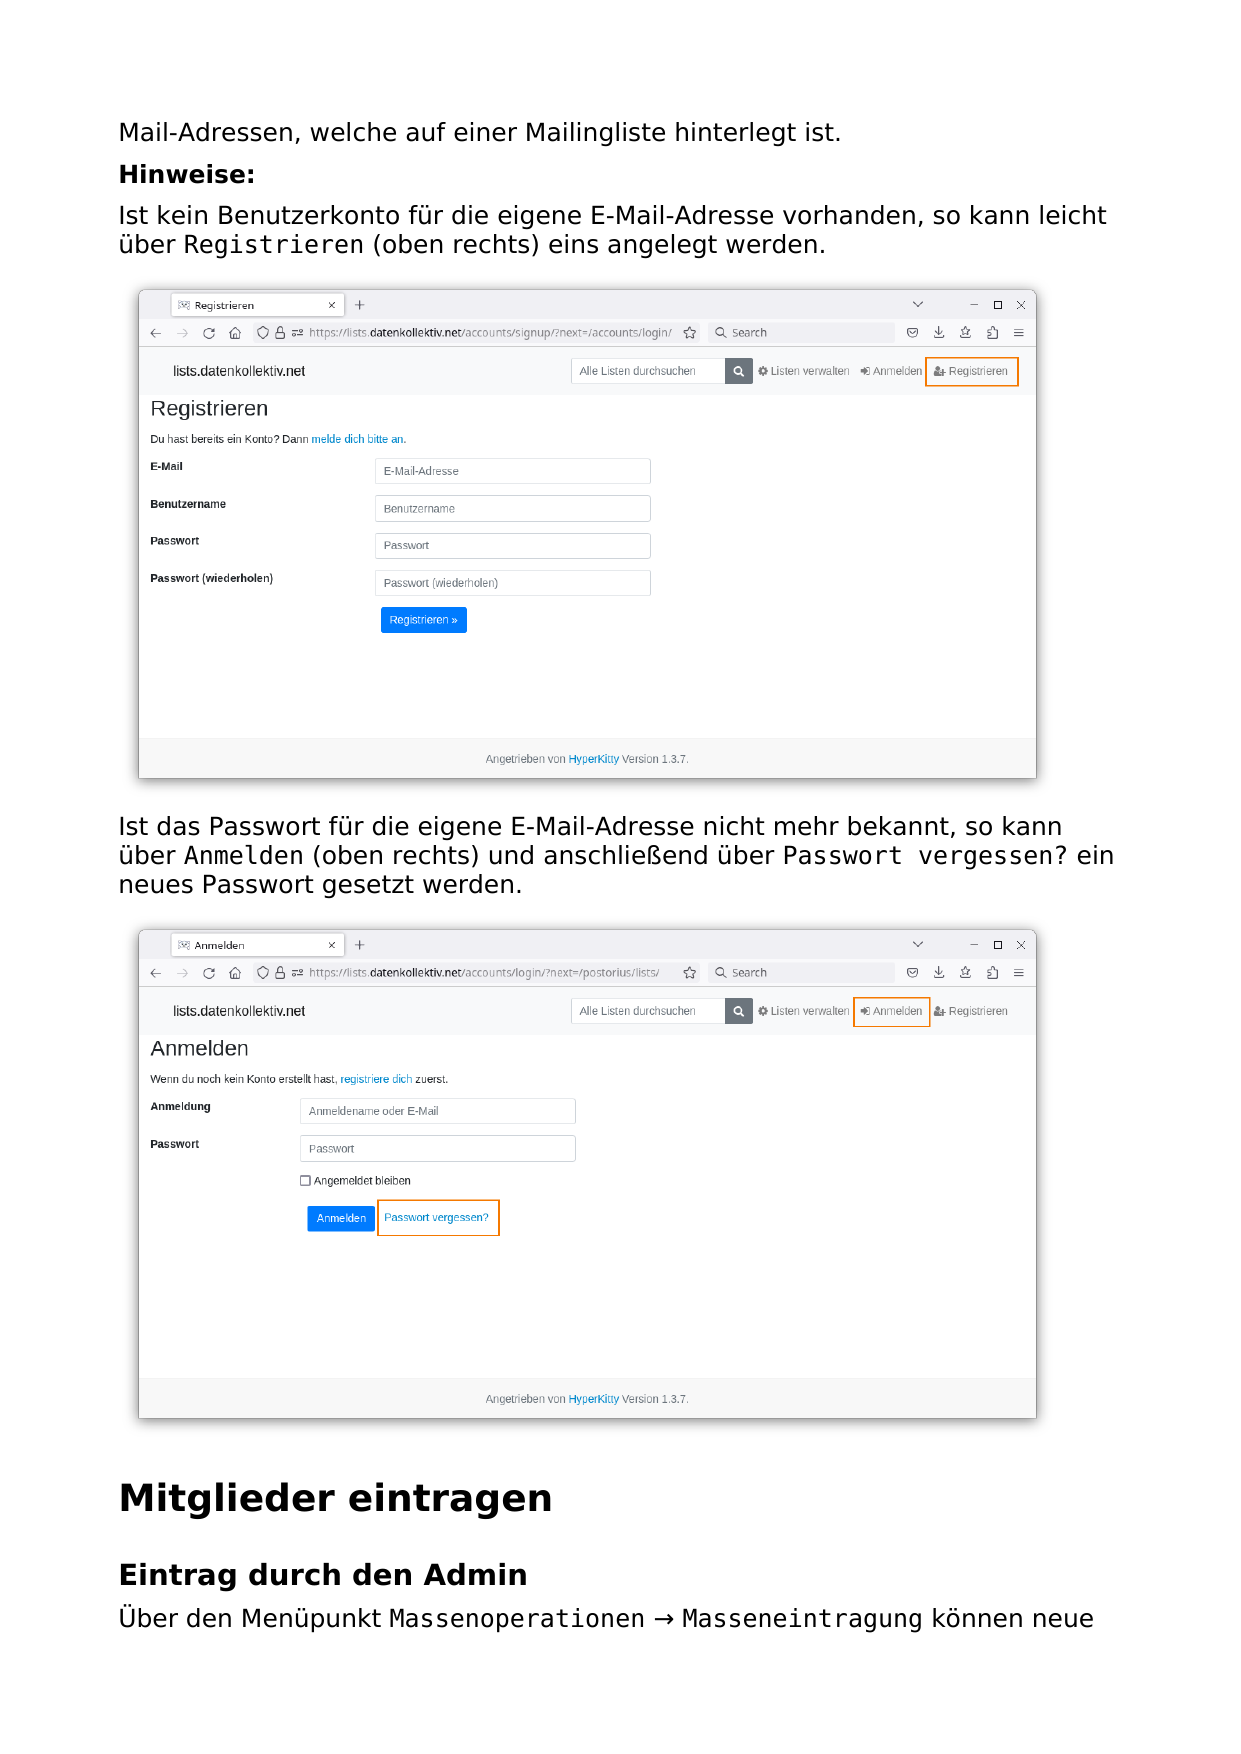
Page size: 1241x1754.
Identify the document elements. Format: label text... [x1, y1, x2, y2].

text Hinweise: [118, 160, 1122, 189]
subtitle Mitglieder eintragen [118, 1477, 1122, 1521]
text Ist das Passwort für die eigene E-Mail-Adresse nicht mehr bekannt, so kann über Anmelden (oben rechts) und anschließend über Passwort vergessen? ein neues Passwort gesetzt werden. [118, 812, 1122, 900]
text Mail-Adressen, welche auf einer Mailingliste hinterlegt ist. [118, 118, 1122, 147]
subtitle Eintrag durch den Admin [118, 1558, 1122, 1592]
text Ist kein Benutzerkonto für die eigene E-Mail-Adresse vorhanden, so kann leicht über Registrieren (oben rechts) eins angelegt werden. [118, 201, 1122, 260]
picture [118, 912, 1056, 1440]
picture [118, 272, 1056, 800]
text Über den Menüpunkt Massenoperationen → Masseneintragung können neue [118, 1605, 1122, 1634]
